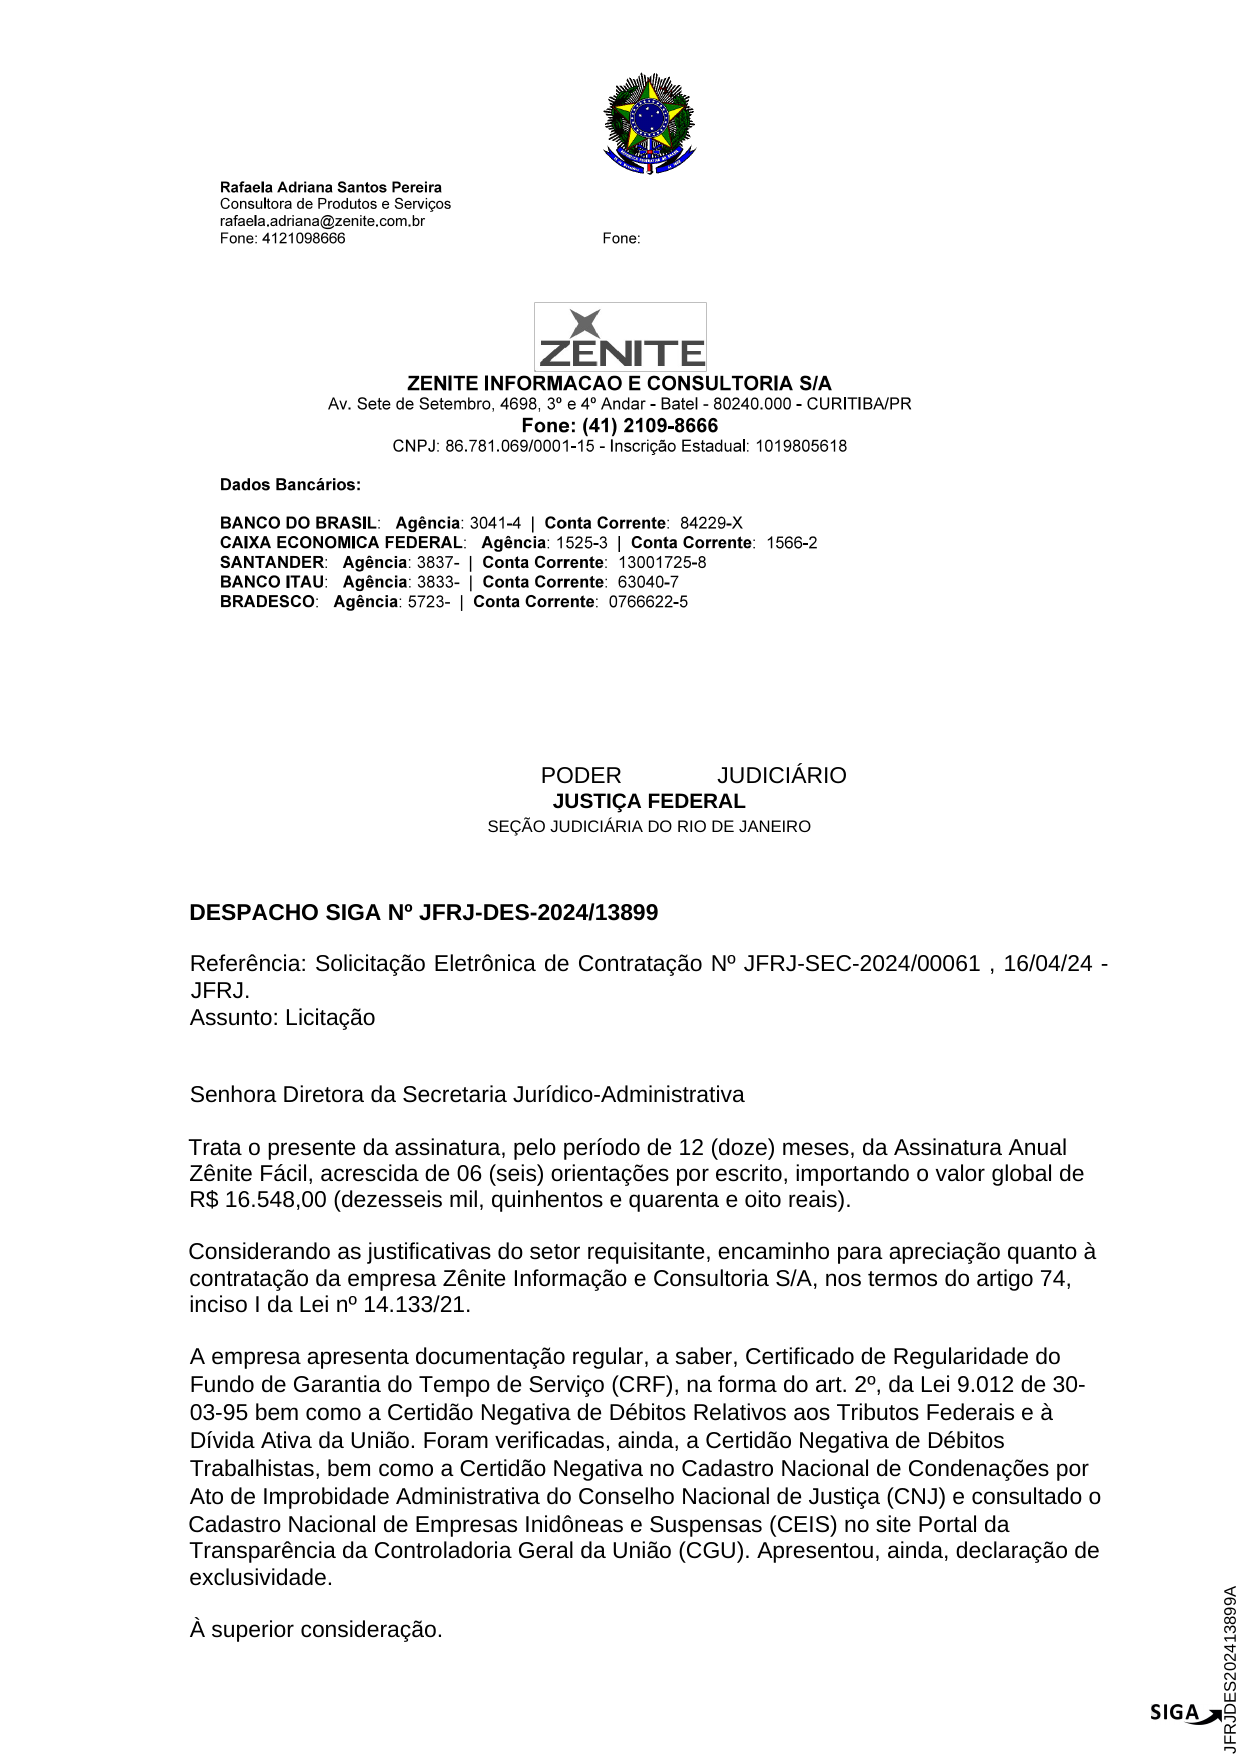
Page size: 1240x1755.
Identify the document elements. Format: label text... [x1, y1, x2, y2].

text A empresa apresenta documentação regular, a saber, Certificado de Regularidade do [189, 1343, 1109, 1369]
text 03-95 bem como a Certidão Negativa de Débitos Relativos aos Tributos Federais e à [189, 1399, 1109, 1425]
text Cadastro Nacional de Empresas Inidôneas e Suspensas (CEIS) no site Portal da Transparência da Controladoria Geral da União (CGU). Apresentou, ainda, declaração de exclusividade. [188, 1511, 1109, 1590]
text Trabalhistas, bem como a Certidão Negativa no Cadastro Nacional de Condenações por [189, 1455, 1109, 1481]
subtitle DESPACHO SIGA Nº JFRJ-DES-2024/13899 [189, 899, 1109, 925]
text Fundo de Garantia do Tempo de Serviço (CRF), na forma do art. 2º, da Lei 9.012 de 30- [189, 1371, 1109, 1397]
text Trata o presente da assinatura, pelo período de 12 (doze) meses, da Assinatura Anual Zênite Fácil, acrescida de 06 (seis) orientações por escrito, importando o valor global de R$ 16.548,00 (dezesseis mil, quinhentos e quarenta e oito reais). [188, 1133, 1109, 1213]
text PODER JUDICIÁRIO JUSTIÇA FEDERAL [541, 762, 847, 813]
text SEÇÃO JUDICIÁRIA DO RIO DE JANEIRO [189, 816, 1109, 836]
text À superior consideração. [189, 1616, 1109, 1642]
text Referência: Solicitação Eletrônica de Contratação Nº JFRJ-SEC-2024/00061 , 16/04/24 - JFRJ. [189, 950, 1109, 1004]
text Assunto: Licitação [189, 1004, 1109, 1031]
text Ato de Improbidade Administrativa do Conselho Nacional de Justiça (CNJ) e consultado o [189, 1483, 1109, 1509]
text Senhora Diretora da Secretaria Jurídico-Administrativa [189, 1081, 1109, 1108]
text Dívida Ativa da União. Foram verificadas, ainda, a Certidão Negativa de Débitos [189, 1427, 1109, 1453]
text Considerando as justificativas do setor requisitante, encaminho para apreciação quanto à contratação da empresa Zênite Informação e Consultoria S/A, nos termos do artigo 74, inciso I da Lei nº 14.133/21. [188, 1238, 1109, 1317]
